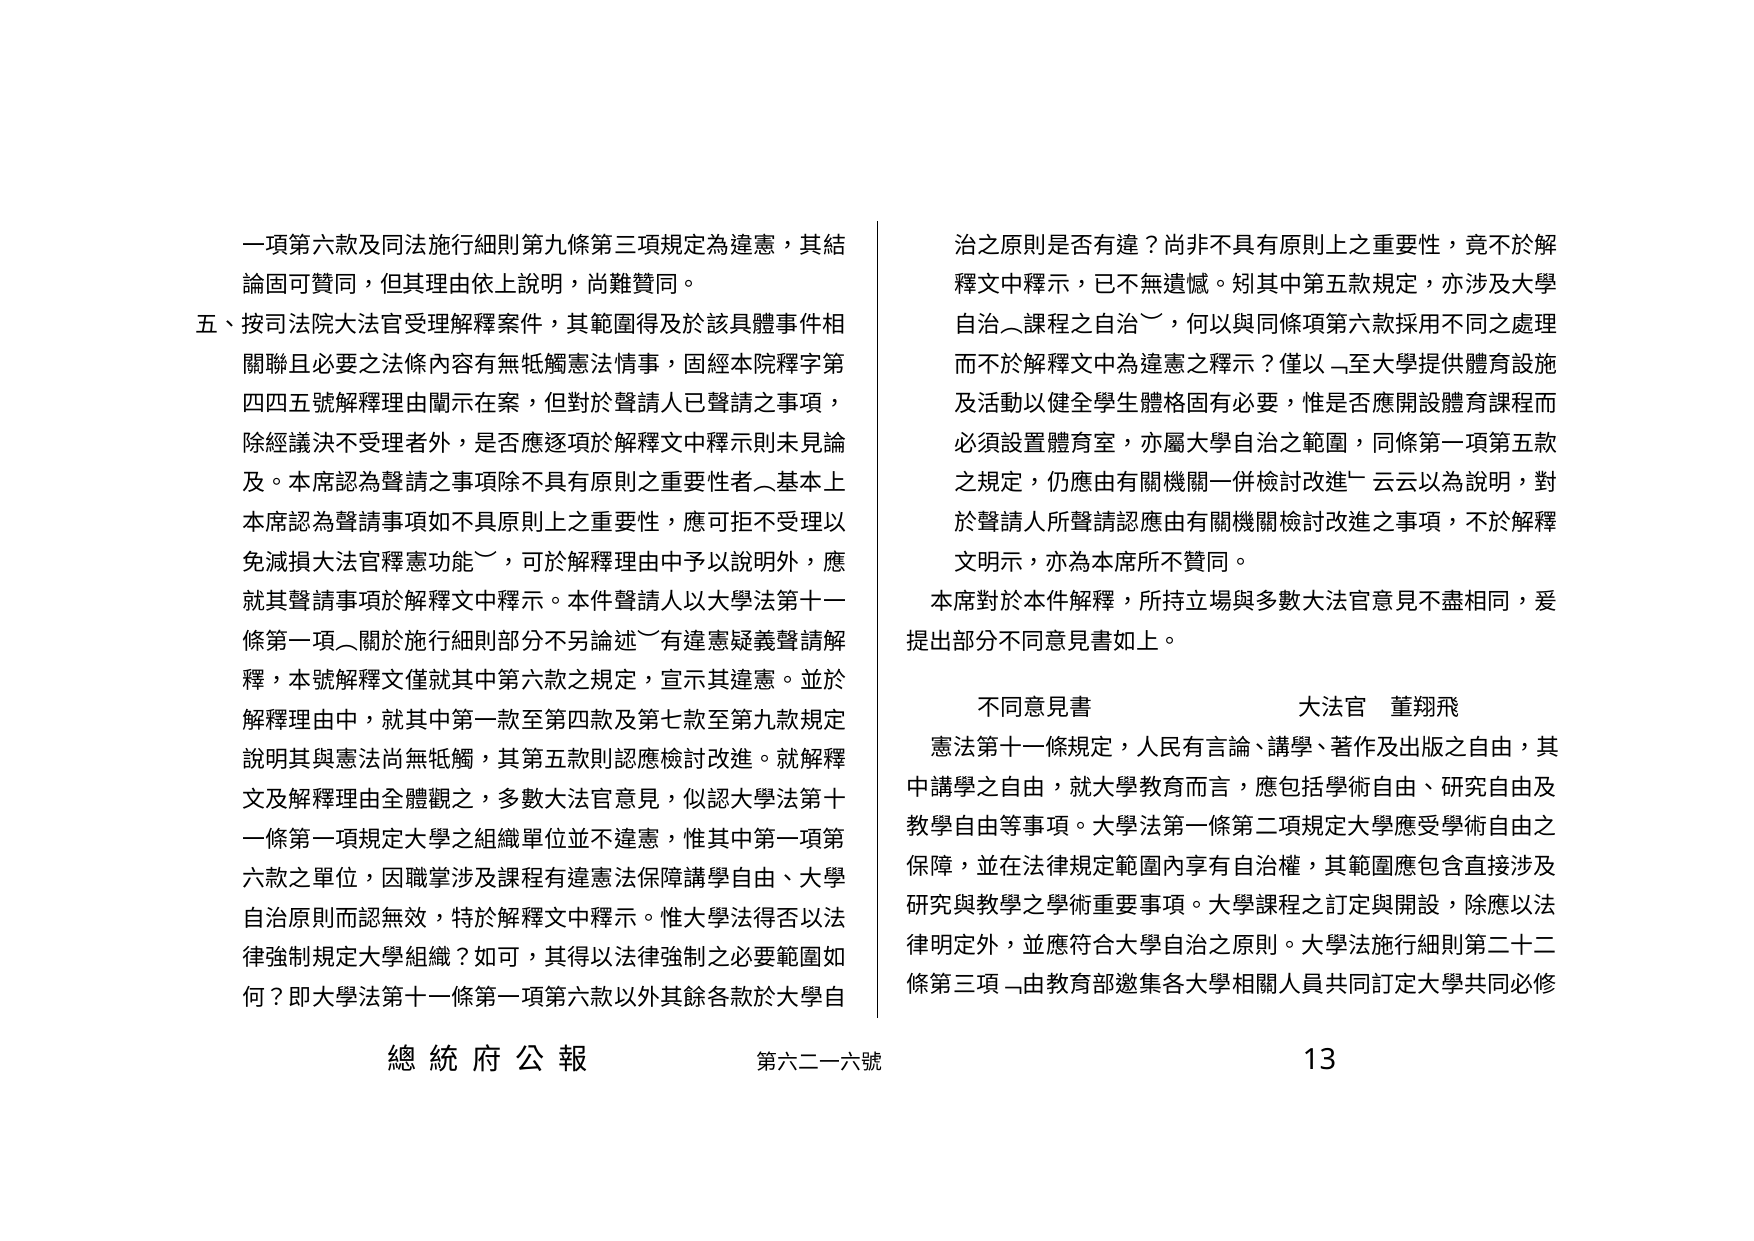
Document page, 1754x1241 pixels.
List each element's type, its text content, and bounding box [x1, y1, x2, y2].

text 憲法第十一條規定，人民有言論、講學、著作及出版之自由，其中講學之自由，就大學教育而言，應包括學術自由、研究自由及教學自由等事項。大學法第一條第二項規定大學應受學術自由之保障，並在法律規定範圍內享有自治權，其範圍應包含直接涉及研究與教學之學術重要事項。大學課程之訂定與開設，除應以法律明定外，並應符合大學自治之原則。大學法施行細則第二十二條第三項﹁由教育部邀集各大學相關人員共同訂定大學共同必修課程﹂並非出自大學法明文規定，亦未經由母法授權，與大學自治原則不符，業經本院釋字第三八○號解釋釋明在案。憲法所保障之講學自由，經此解釋固已延伸至學術自由、教學自由、學習自由、課程自由以及大學自治領域，惟其範圍與內涵，並非漫無限制，而是仍應受限於法律之規範，並應依法律受國家之監督，細讀解釋文及解釋理由書自明。 [907, 724, 1559, 1001]
text 不同意見書 大法官 董翔飛 [907, 682, 1464, 724]
text 四、多數大法官意見，對於大學法第十一條第一項規定，從其所定職掌推論謂大學法第十一條第一項第一款至第四款所列教務處、學生事務處、總務處、圖書館為支援大學教學及研究所必要，第七款至第九款之秘書室、人事室、會計室為協助大學行政之輔助單位，固無疑問，惟各該處室是否必須一一設置，不得有減或合併於一單位？各單位名稱是否皆須法定，此在公立大學基於國家編制、預算或較無爭議，但在私立大學是否必要？則不能無疑。多數大法官意見，僅因上開處室在大學中有其一定功能，即認得以法律強制規定，而置在學術自由原則下，學校自治為其制度性保障，除有憲法第二十三條所定之必要情形，不得以法律限制之之原則於不論，難免速斷，為本席所不敢苟同。又法律規定機關組織之單位，固應注意其必要性與功能性，中華民國八十三年一月大學法公布時，軍訓課程尚為各大學之必修課程，大學設置軍訓室，就當時而言，尚非無其必要性與功能性，雖八十四年五月本院著成釋字第三八○號解釋後，各大學是否設置軍訓課程，可由各大學自行決定，各大學設置之軍訓室是否仍有其功能？有無繼續設置之必要？值得商榷。但此功能性問題僅為法律是否因情事變更，而應適時修正，應非構成法律規定違憲問題。至該款規定之職掌，固涉及大學課程之自治，但課程之訂定，既屬大學自治範疇，倘大學不設軍訓課程，僅生該軍訓室有無繼續存在之必要，有如前述，尚不生因有軍訓室之規定，而使軍訓課程獨立於大學自治之外，成為訂定大學必修課程之法律依據。多數大法官意見，認大學法第十一條第一項第六款及同法施行細則第九條第三項規定為違憲，其結論固可贊同，但其理由依上說明，尚難贊同。 [195, 222, 847, 301]
text 本席對於本件解釋，所持立場與多數大法官意見不盡相同，爰提出部分不同意見書如上。 [907, 578, 1559, 657]
text 五、按司法院大法官受理解釋案件，其範圍得及於該具體事件相關聯且必要之法條內容有無牴觸憲法情事，固經本院釋字第四四五號解釋理由闡示在案，但對於聲請人已聲請之事項，除經議決不受理者外，是否應逐項於解釋文中釋示則未見論及。本席認為聲請之事項除不具有原則之重要性者︵基本上本席認為聲請事項如不具原則上之重要性，應可拒不受理以免減損大法官釋憲功能︶，可於解釋理由中予以說明外，應就其聲請事項於解釋文中釋示。本件聲請人以大學法第十一條第一項︵關於施行細則部分不另論述︶有違憲疑義聲請解釋，本號解釋文僅就其中第六款之規定，宣示其違憲。並於解釋理由中，就其中第一款至第四款及第七款至第九款規定說明其與憲法尚無牴觸，其第五款則認應檢討改進。就解釋文及解釋理由全體觀之，多數大法官意見，似認大學法第十一條第一項規定大學之組織單位並不違憲，惟其中第一項第六款之單位，因職掌涉及課程有違憲法保障講學自由、大學自治原則而認無效，特於解釋文中釋示。惟大學法得否以法律強制規定大學組織？如可，其得以法律強制之必要範圍如何？即大學法第十一條第一項第六款以外其餘各款於大學自治之原則是否有違？尚非不具有原則上之重要性，竟不於解釋文中釋示，已不無遺憾。矧其中第五款規定，亦涉及大學自治︵課程之自治︶，何以與同條項第六款採用不同之處理？而不於解釋文中為違憲之釋示？僅以﹁至大學提供體育設施及活動以健全學生體格固有必要，惟是否應開設體育課程而必須設置體育室，亦屬大學自治之範圍，同條第一項第五款之規定，仍應由有關機關一併檢討改進﹂云云以為說明，對於聲請人所聲請認應由有關機關檢討改進之事項，不於解釋文明示，亦為本席所不贊同。 [907, 222, 1559, 578]
text 五、按司法院大法官受理解釋案件，其範圍得及於該具體事件相關聯且必要之法條內容有無牴觸憲法情事，固經本院釋字第四四五號解釋理由闡示在案，但對於聲請人已聲請之事項，除經議決不受理者外，是否應逐項於解釋文中釋示則未見論及。本席認為聲請之事項除不具有原則之重要性者︵基本上本席認為聲請事項如不具原則上之重要性，應可拒不受理以免減損大法官釋憲功能︶，可於解釋理由中予以說明外，應就其聲請事項於解釋文中釋示。本件聲請人以大學法第十一條第一項︵關於施行細則部分不另論述︶有違憲疑義聲請解釋，本號解釋文僅就其中第六款之規定，宣示其違憲。並於解釋理由中，就其中第一款至第四款及第七款至第九款規定說明其與憲法尚無牴觸，其第五款則認應檢討改進。就解釋文及解釋理由全體觀之，多數大法官意見，似認大學法第十一條第一項規定大學之組織單位並不違憲，惟其中第一項第六款之單位，因職掌涉及課程有違憲法保障講學自由、大學自治原則而認無效，特於解釋文中釋示。惟大學法得否以法律強制規定大學組織？如可，其得以法律強制之必要範圍如何？即大學法第十一條第一項第六款以外其餘各款於大學自治之原則是否有違？尚非不具有原則上之重要性，竟不於解釋文中釋示，已不無遺憾。矧其中第五款規定，亦涉及大學自治︵課程之自治︶，何以與同條項第六款採用不同之處理？而不於解釋文中為違憲之釋示？僅以﹁至大學提供體育設施及活動以健全學生體格固有必要，惟是否應開設體育課程而必須設置體育室，亦屬大學自治之範圍，同條第一項第五款之規定，仍應由有關機關一併檢討改進﹂云云以為說明，對於聲請人所聲請認應由有關機關檢討改進之事項，不於解釋文明示，亦為本席所不贊同。 [195, 301, 847, 1013]
